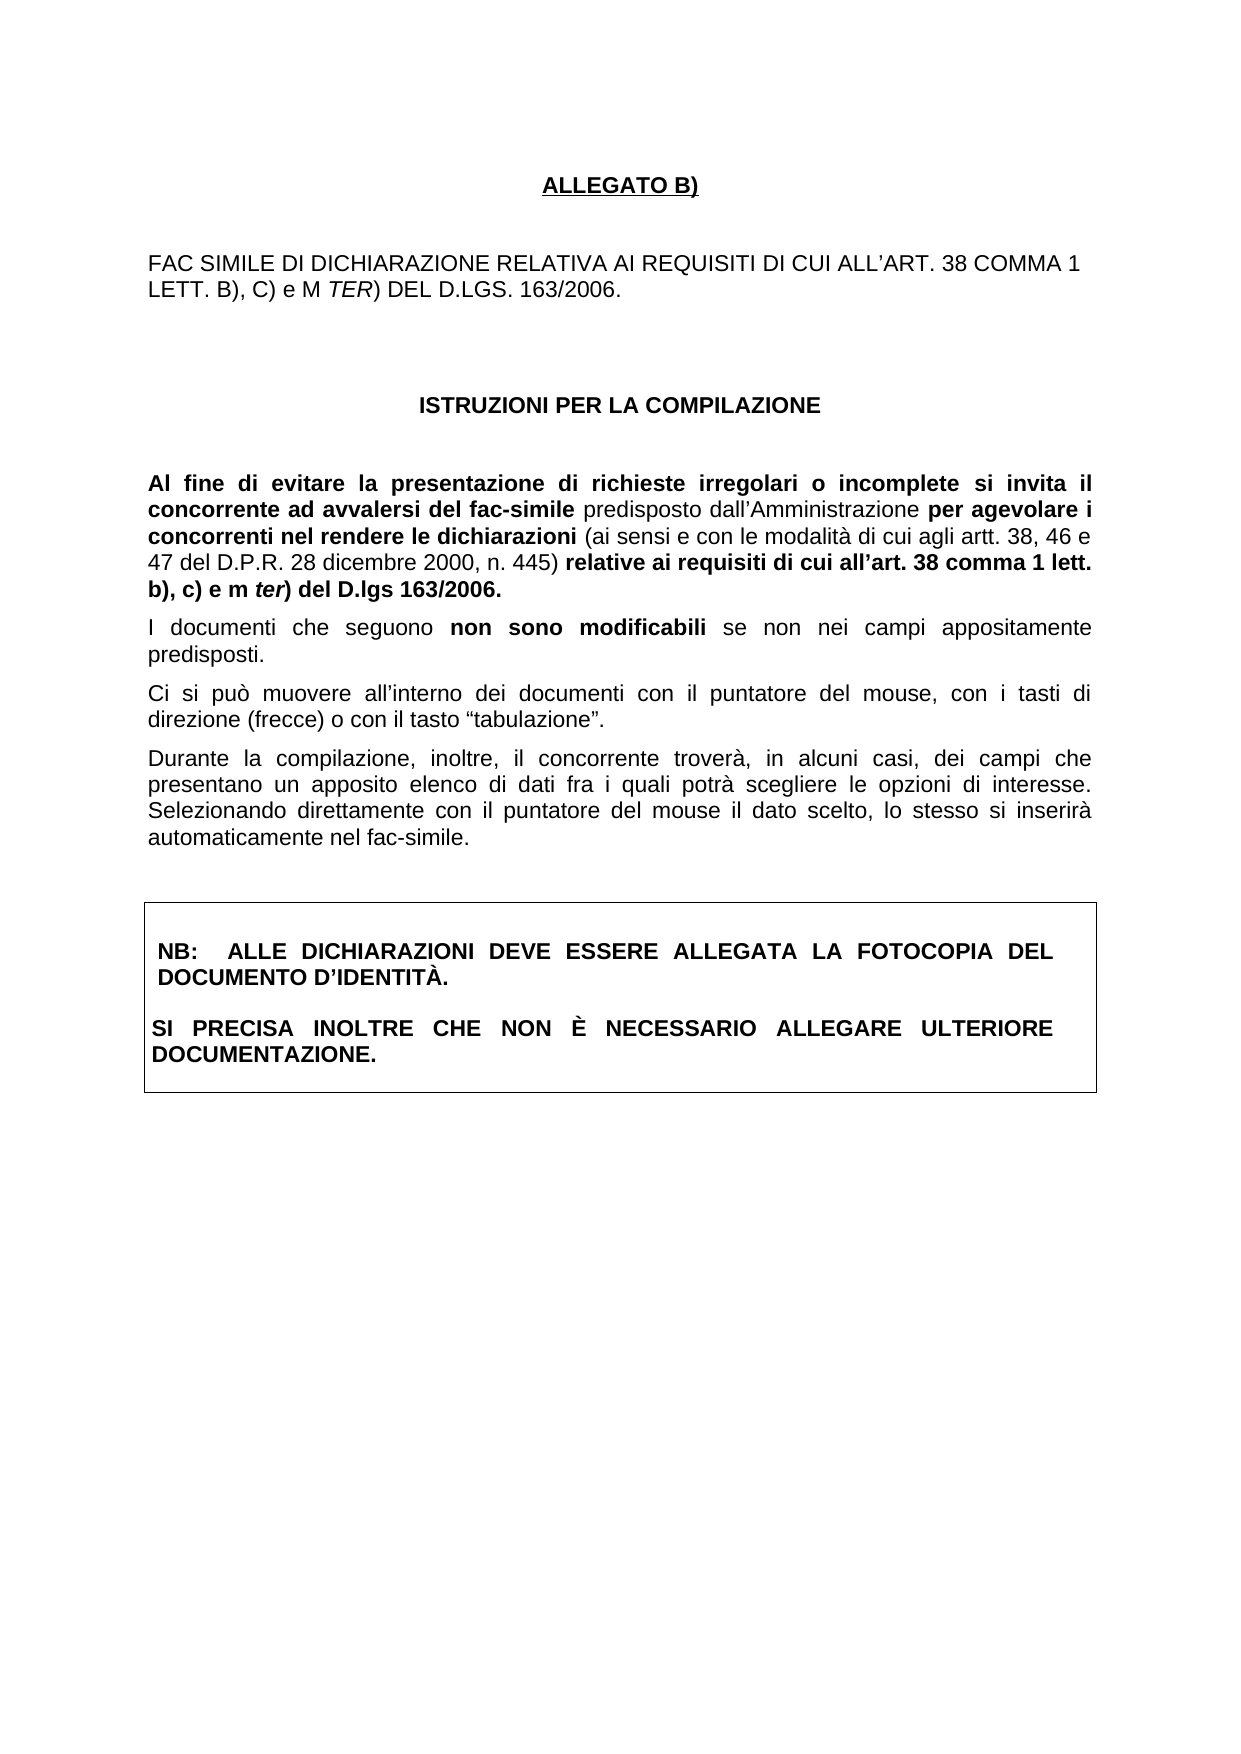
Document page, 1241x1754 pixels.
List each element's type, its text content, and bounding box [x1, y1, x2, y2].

text Durante la compilazione, inoltre, il concorrente troverà, in alcuni casi, dei campi che presentano un apposito elenco di dati fra i quali potrà scegliere le opzioni di interesse. Selezionando direttamente con il puntatore del mouse il dato scelto, lo stesso si inserirà automaticamente nel fac-simile. [148, 745, 1092, 850]
text Ci si può muovere all’interno dei documenti con il puntatore del mouse, con i tasti di direzione (frecce) o con il tasto “tabulazione”. [148, 679, 1092, 732]
table_header NB: ALLE DICHIARAZIONI DEVE ESSERE ALLEGATA LA FOTOCOPIA DEL DOCUMENTO D’IDENTITÀ. SI PRECISA INOLTRE CHE NON È NECESSARIO ALLEGARE ULTERIORE DOCUMENTAZIONE. [145, 903, 1096, 1092]
text FAC SIMILE DI DICHIARAZIONE RELATIVA AI REQUISITI DI CUI ALL’ART. 38 COMMA 1 LETT. B), C) e M TER) DEL D.LGS. 163/2006. [148, 249, 1092, 302]
text Al fine di evitare la presentazione di richieste irregolari o incomplete si invita il concorrente ad avvalersi del fac-simile predisposto dall’Amministrazione per agevolare i concorrenti nel rendere le dichiarazioni (ai sensi e con le modalità di cui agli artt. 38, 46 e 47 del D.P.R. 28 dicembre 2000, n. 445) relative ai requisiti di cui all’art. 38 comma 1 lett. b), c) e m ter) del D.lgs 163/2006. [148, 470, 1092, 602]
text ALLEGATO B) [148, 172, 1092, 198]
text ISTRUZIONI PER LA COMPILAZIONE [148, 392, 1092, 419]
text I documenti che seguono non sono modificabili se non nei campi appositamente predisposti. [148, 614, 1092, 667]
